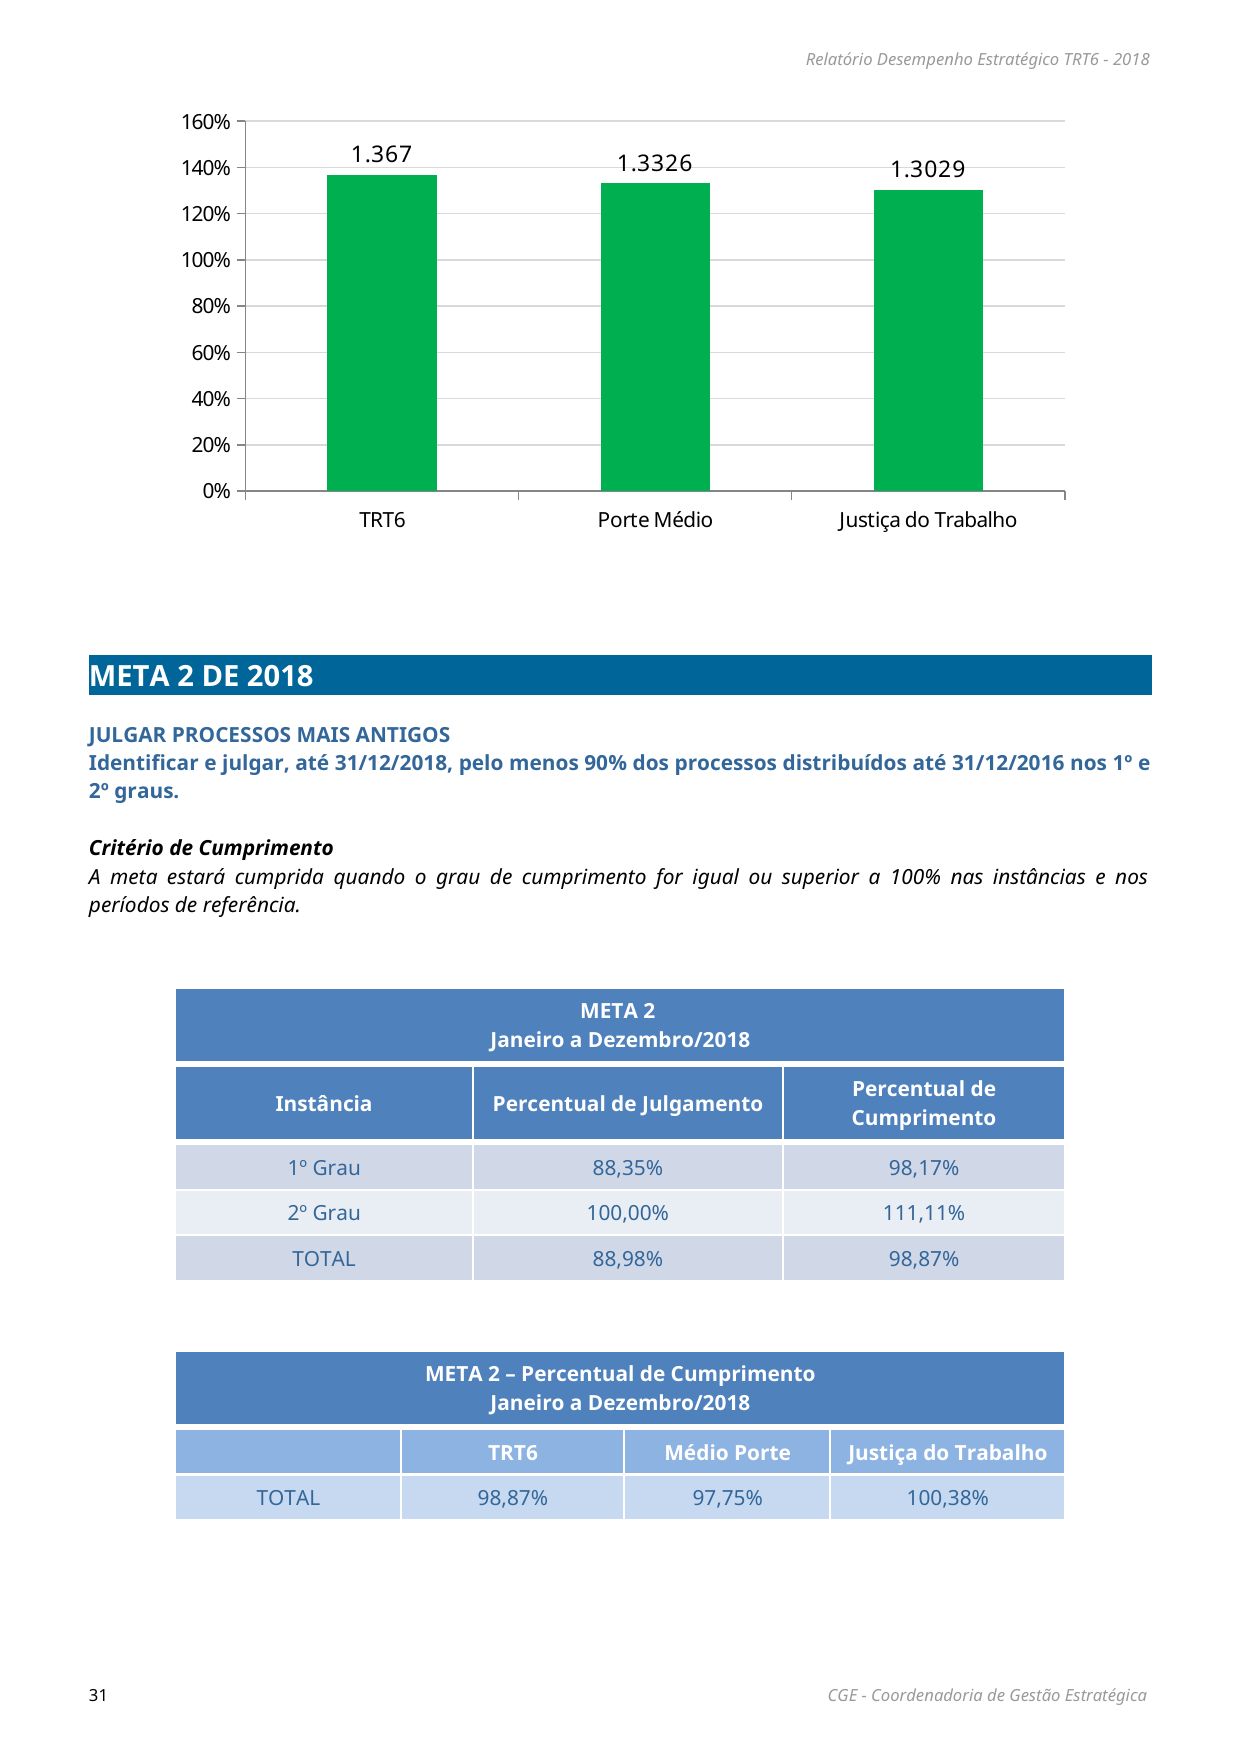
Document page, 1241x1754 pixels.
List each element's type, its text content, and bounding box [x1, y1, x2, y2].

table_cell TRT6 [402, 1430, 623, 1473]
table_cell Justiça do Trabalho [831, 1430, 1064, 1473]
table_cell Médio Porte [625, 1430, 829, 1473]
text Critério de Cumprimento [89, 833, 1152, 862]
table_cell 1º Grau [176, 1145, 472, 1189]
table_cell 88,35% [474, 1145, 782, 1189]
table_cell TOTAL [176, 1476, 400, 1519]
table_header META 2 – Percentual de Cumprimento Janeiro a Dezembro/2018 [176, 1352, 1064, 1424]
text Identificar e julgar, até 31/12/2018, pelo menos 90% dos processos distribuídos até 31/12/2016 nos 1º e 2º graus. [89, 748, 1152, 805]
table_cell Percentual de Cumprimento [784, 1067, 1064, 1139]
table_cell Percentual de Julgamento [474, 1067, 782, 1139]
table_cell 98,17% [784, 1145, 1064, 1189]
table_cell TOTAL [176, 1236, 472, 1280]
table_cell 100,00% [474, 1191, 782, 1234]
table_cell 2º Grau [176, 1191, 472, 1234]
text A meta estará cumprida quando o grau de cumprimento for igual ou superior a 100% nas instâncias e nos períodos de referência. [89, 862, 1152, 919]
table_cell 111,11% [784, 1191, 1064, 1234]
table_cell 97,75% [625, 1476, 829, 1519]
table_cell Instância [176, 1067, 472, 1139]
table_cell [176, 1430, 400, 1473]
table_cell 98,87% [402, 1476, 623, 1519]
table_header META 2 Janeiro a Dezembro/2018 [176, 989, 1064, 1061]
table_cell 98,87% [784, 1236, 1064, 1280]
text META 2 DE 2018 [89, 655, 1152, 695]
table_cell 88,98% [474, 1236, 782, 1280]
text JULGAR PROCESSOS MAIS ANTIGOS [89, 720, 1152, 748]
table_cell 100,38% [831, 1476, 1064, 1519]
